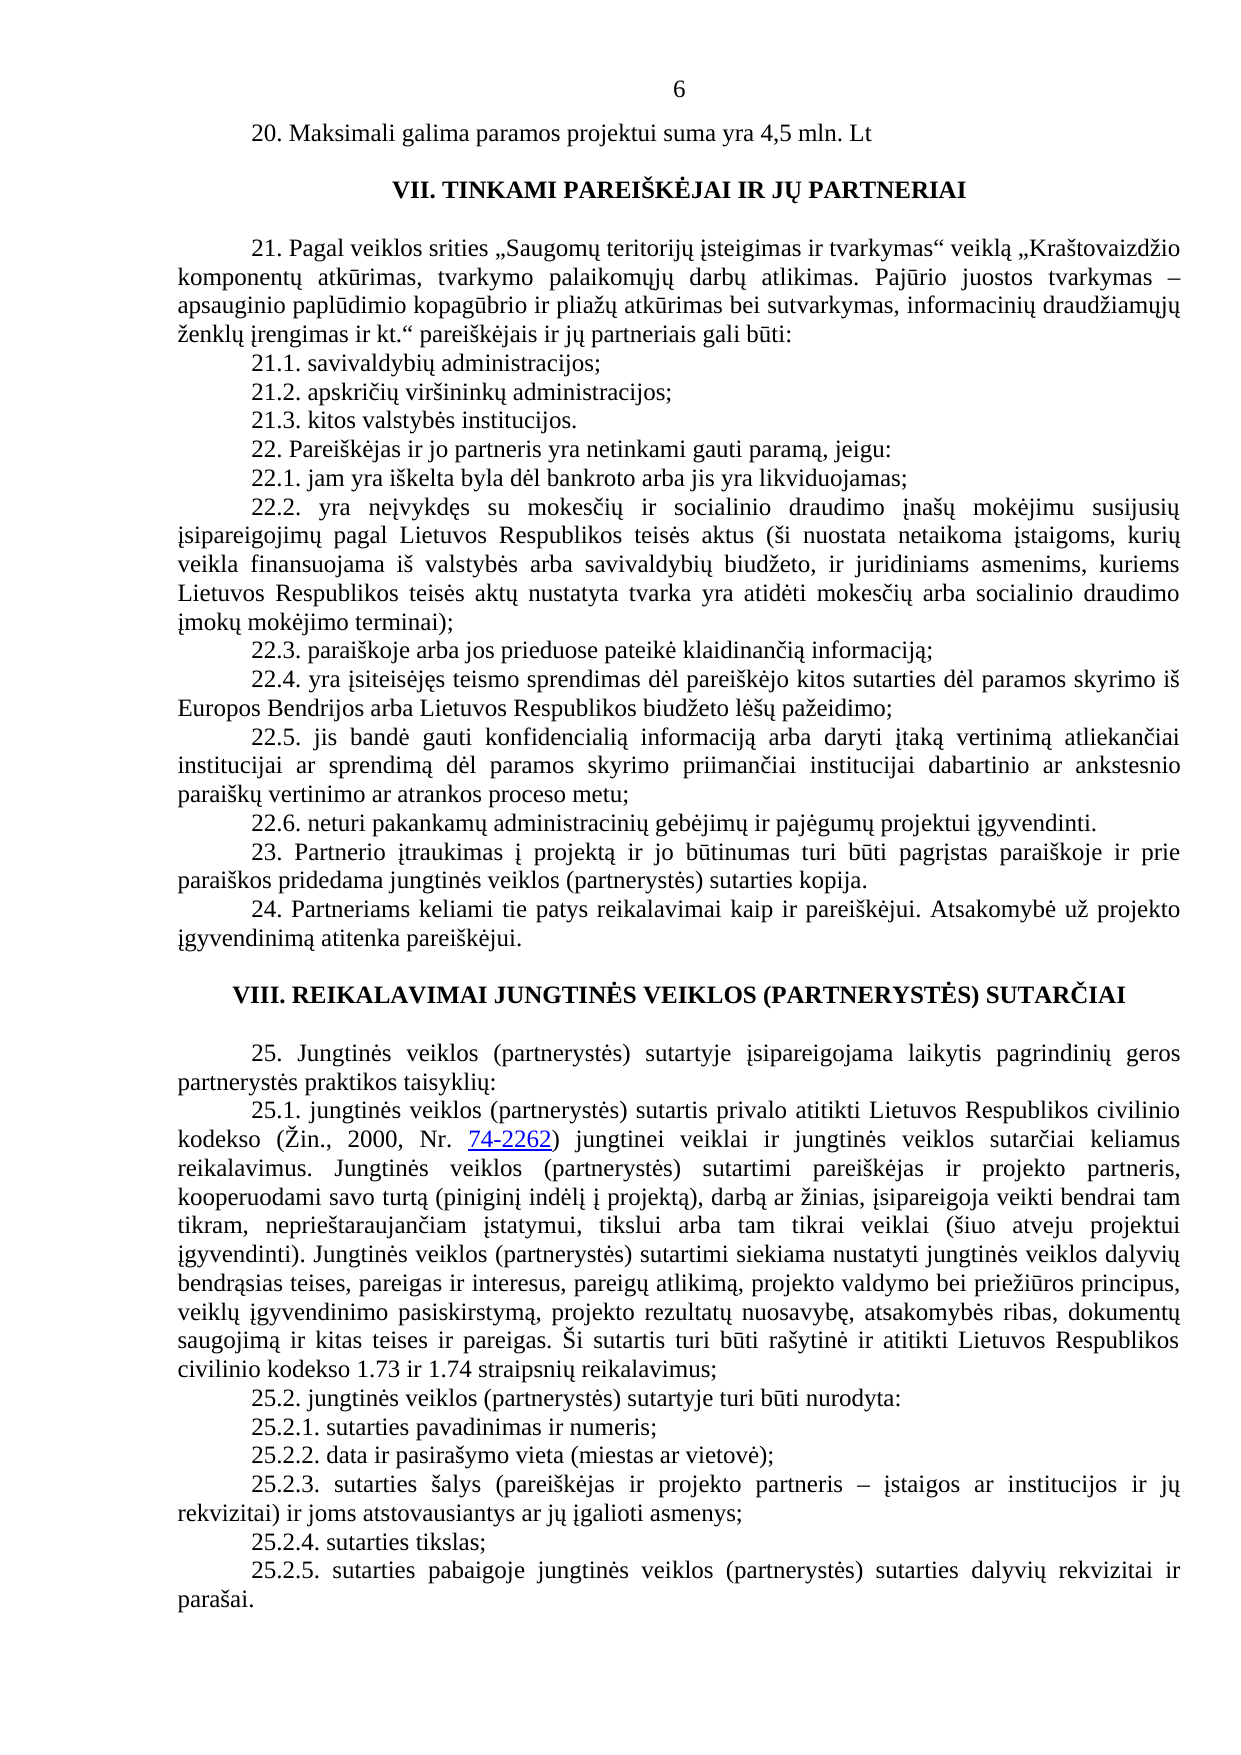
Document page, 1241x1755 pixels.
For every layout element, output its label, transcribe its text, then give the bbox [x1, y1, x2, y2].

text VII. TINKAMI PAREIŠKĖJAI IR JŲ PARTNERIAI [177, 176, 1181, 204]
text VIII. REIKALAVIMAI JUNGTINĖS VEIKLOS (PARTNERYSTĖS) SUTARČIAI [177, 981, 1181, 1009]
text 22. Pareiškėjas ir jo partneris yra netinkami gauti paramą, jeigu: [177, 434, 1181, 463]
text 24. Partneriams keliami tie patys reikalavimai kaip ir pareiškėjui. Atsakomybė už projekto įgyvendinimą atitenka pareiškėjui. [177, 894, 1181, 952]
text 22.6. neturi pakankamų administracinių gebėjimų ir pajėgumų projektui įgyvendinti. [177, 808, 1181, 837]
text 25.2.2. data ir pasirašymo vieta (miestas ar vietovė); [177, 1441, 1181, 1469]
text 25.2.4. sutarties tikslas; [177, 1527, 1181, 1556]
text 22.3. paraiškoje arba jos prieduose pateikė klaidinančią informaciją; [177, 636, 1181, 664]
text 25.2. jungtinės veiklos (partnerystės) sutartyje turi būti nurodyta: [177, 1383, 1181, 1412]
text 21. Pagal veiklos srities „Saugomų teritorijų įsteigimas ir tvarkymas“ veiklą „Kraštovaizdžio komponentų atkūrimas, tvarkymo palaikomųjų darbų atlikimas. Pajūrio juostos tvarkymas – apsauginio paplūdimio kopagūbrio ir pliažų atkūrimas bei sutvarkymas, informacinių draudžiamųjų ženklų įrengimas ir kt.“ pareiškėjais ir jų partneriais gali būti: [177, 233, 1181, 348]
text 21.1. savivaldybių administracijos; [177, 348, 1181, 377]
text 21.3. kitos valstybės institucijos. [177, 406, 1181, 434]
text 25.1. jungtinės veiklos (partnerystės) sutartis privalo atitikti Lietuvos Respublikos civilinio kodekso (Žin., 2000, Nr. 74-2262) jungtinei veiklai ir jungtinės veiklos sutarčiai keliamus reikalavimus. Jungtinės veiklos (partnerystės) sutartimi pareiškėjas ir projekto partneris, kooperuodami savo turtą (piniginį indėlį į projektą), darbą ar žinias, įsipareigoja veikti bendrai tam tikram, neprieštaraujančiam įstatymui, tikslui arba tam tikrai veiklai (šiuo atveju projektui įgyvendinti). Jungtinės veiklos (partnerystės) sutartimi siekiama nustatyti jungtinės veiklos dalyvių bendrąsias teises, pareigas ir interesus, pareigų atlikimą, projekto valdymo bei priežiūros principus, veiklų įgyvendinimo pasiskirstymą, projekto rezultatų nuosavybę, atsakomybės ribas, dokumentų saugojimą ir kitas teises ir pareigas. Ši sutartis turi būti rašytinė ir atitikti Lietuvos Respublikos civilinio kodekso 1.73 ir 1.74 straipsnių reikalavimus; [177, 1096, 1181, 1383]
text 21.2. apskričių viršininkų administracijos; [177, 377, 1181, 406]
text 25.2.5. sutarties pabaigoje jungtinės veiklos (partnerystės) sutarties dalyvių rekvizitai ir parašai. [177, 1556, 1181, 1613]
text 20. Maksimali galima paramos projektui suma yra 4,5 mln. Lt [177, 118, 1181, 147]
text 23. Partnerio įtraukimas į projektą ir jo būtinumas turi būti pagrįstas paraiškoje ir prie paraiškos pridedama jungtinės veiklos (partnerystės) sutarties kopija. [177, 837, 1181, 894]
text 22.2. yra neįvykdęs su mokesčių ir socialinio draudimo įnašų mokėjimu susijusių įsipareigojimų pagal Lietuvos Respublikos teisės aktus (ši nuostata netaikoma įstaigoms, kurių veikla finansuojama iš valstybės arba savivaldybių biudžeto, ir juridiniams asmenims, kuriems Lietuvos Respublikos teisės aktų nustatyta tvarka yra atidėti mokesčių arba socialinio draudimo įmokų mokėjimo terminai); [177, 492, 1181, 636]
text 22.1. jam yra iškelta byla dėl bankroto arba jis yra likviduojamas; [177, 463, 1181, 492]
text 22.4. yra įsiteisėjęs teismo sprendimas dėl pareiškėjo kitos sutarties dėl paramos skyrimo iš Europos Bendrijos arba Lietuvos Respublikos biudžeto lėšų pažeidimo; [177, 664, 1181, 722]
text 25. Jungtinės veiklos (partnerystės) sutartyje įsipareigojama laikytis pagrindinių geros partnerystės praktikos taisyklių: [177, 1038, 1181, 1096]
text 25.2.1. sutarties pavadinimas ir numeris; [177, 1412, 1181, 1441]
text 22.5. jis bandė gauti konfidencialią informaciją arba daryti įtaką vertinimą atliekančiai institucijai ar sprendimą dėl paramos skyrimo priimančiai institucijai dabartinio ar ankstesnio paraiškų vertinimo ar atrankos proceso metu; [177, 722, 1181, 808]
text 25.2.3. sutarties šalys (pareiškėjas ir projekto partneris – įstaigos ar institucijos ir jų rekvizitai) ir joms atstovausiantys ar jų įgalioti asmenys; [177, 1469, 1181, 1527]
